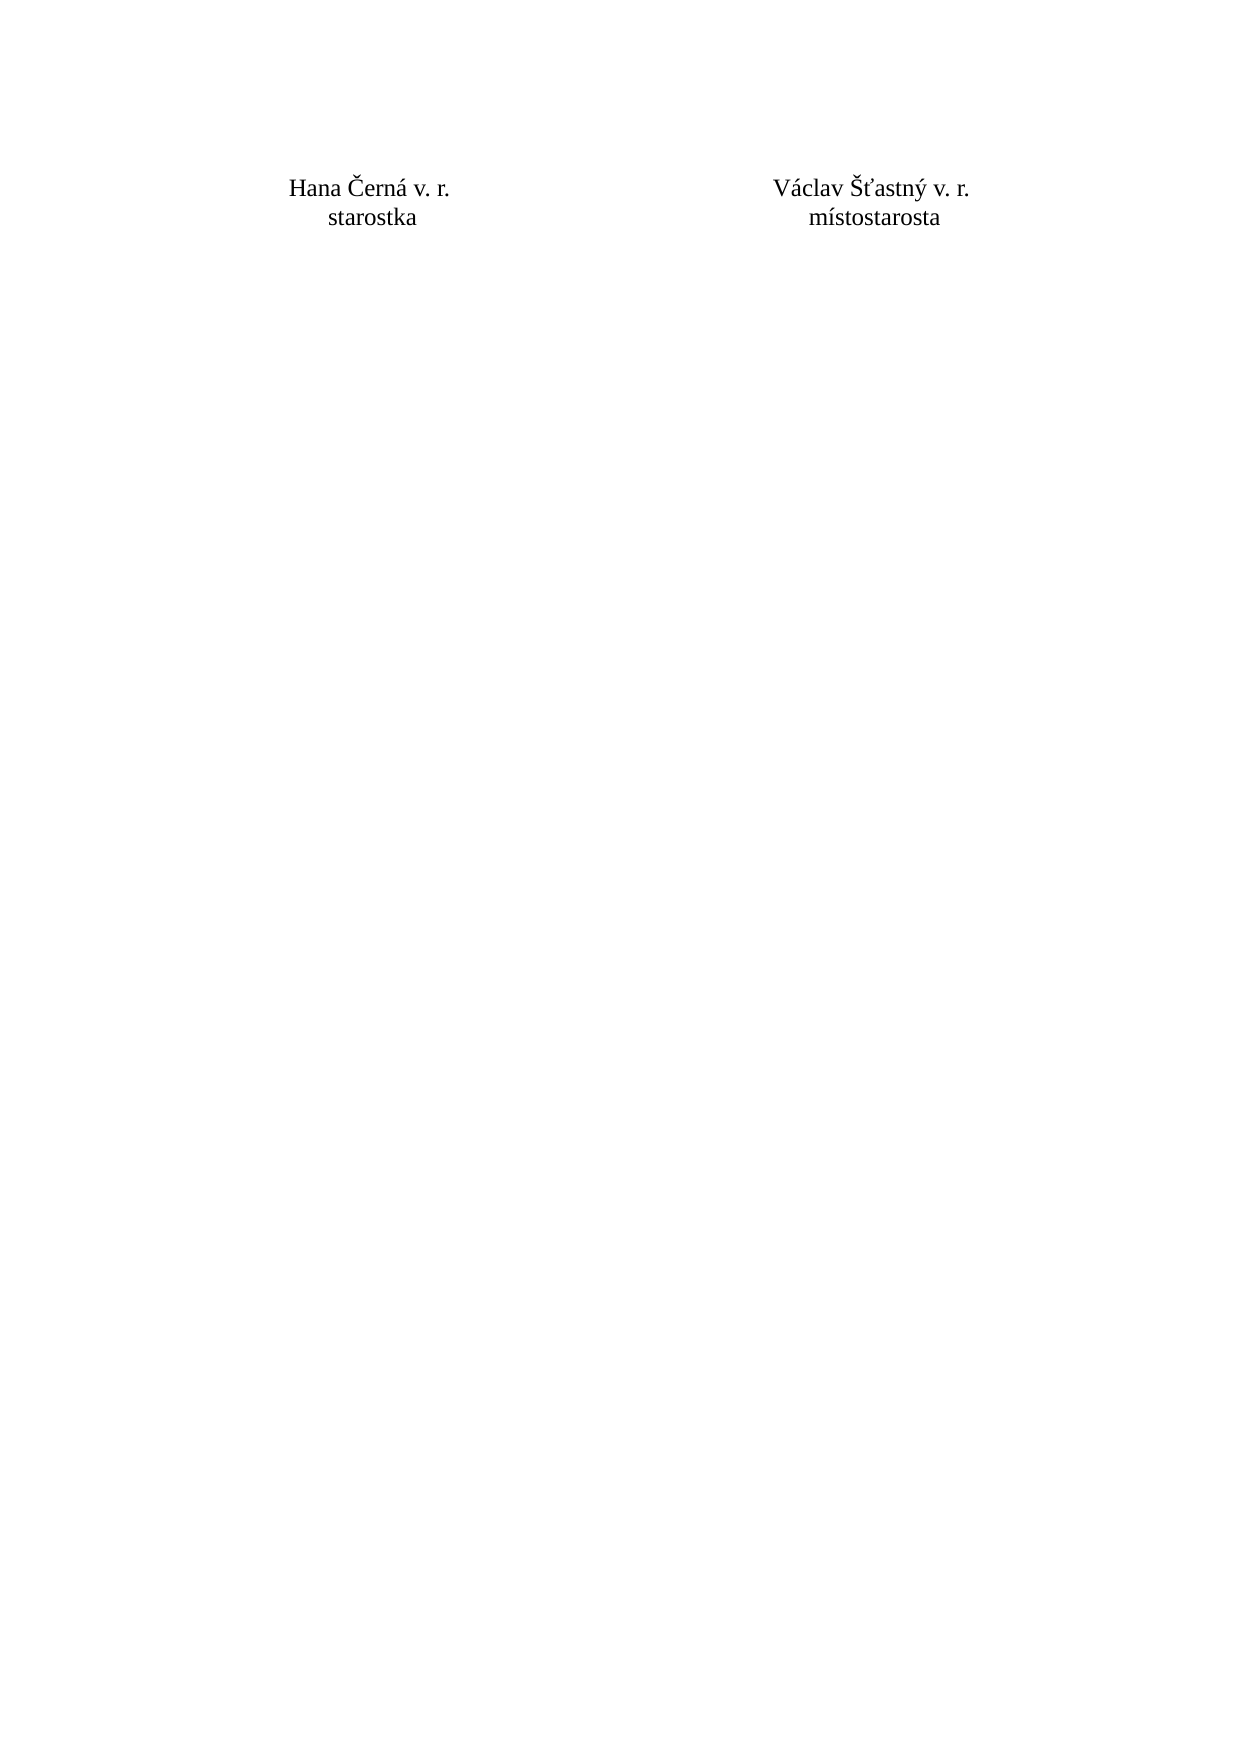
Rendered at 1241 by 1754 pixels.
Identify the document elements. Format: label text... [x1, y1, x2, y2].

table_cell [620, 236, 1122, 354]
table_header Hana Černá v. r. starostka [118, 118, 620, 236]
table_cell [118, 236, 620, 354]
table_header Václav Šťastný v. r. místostarosta [620, 118, 1122, 236]
